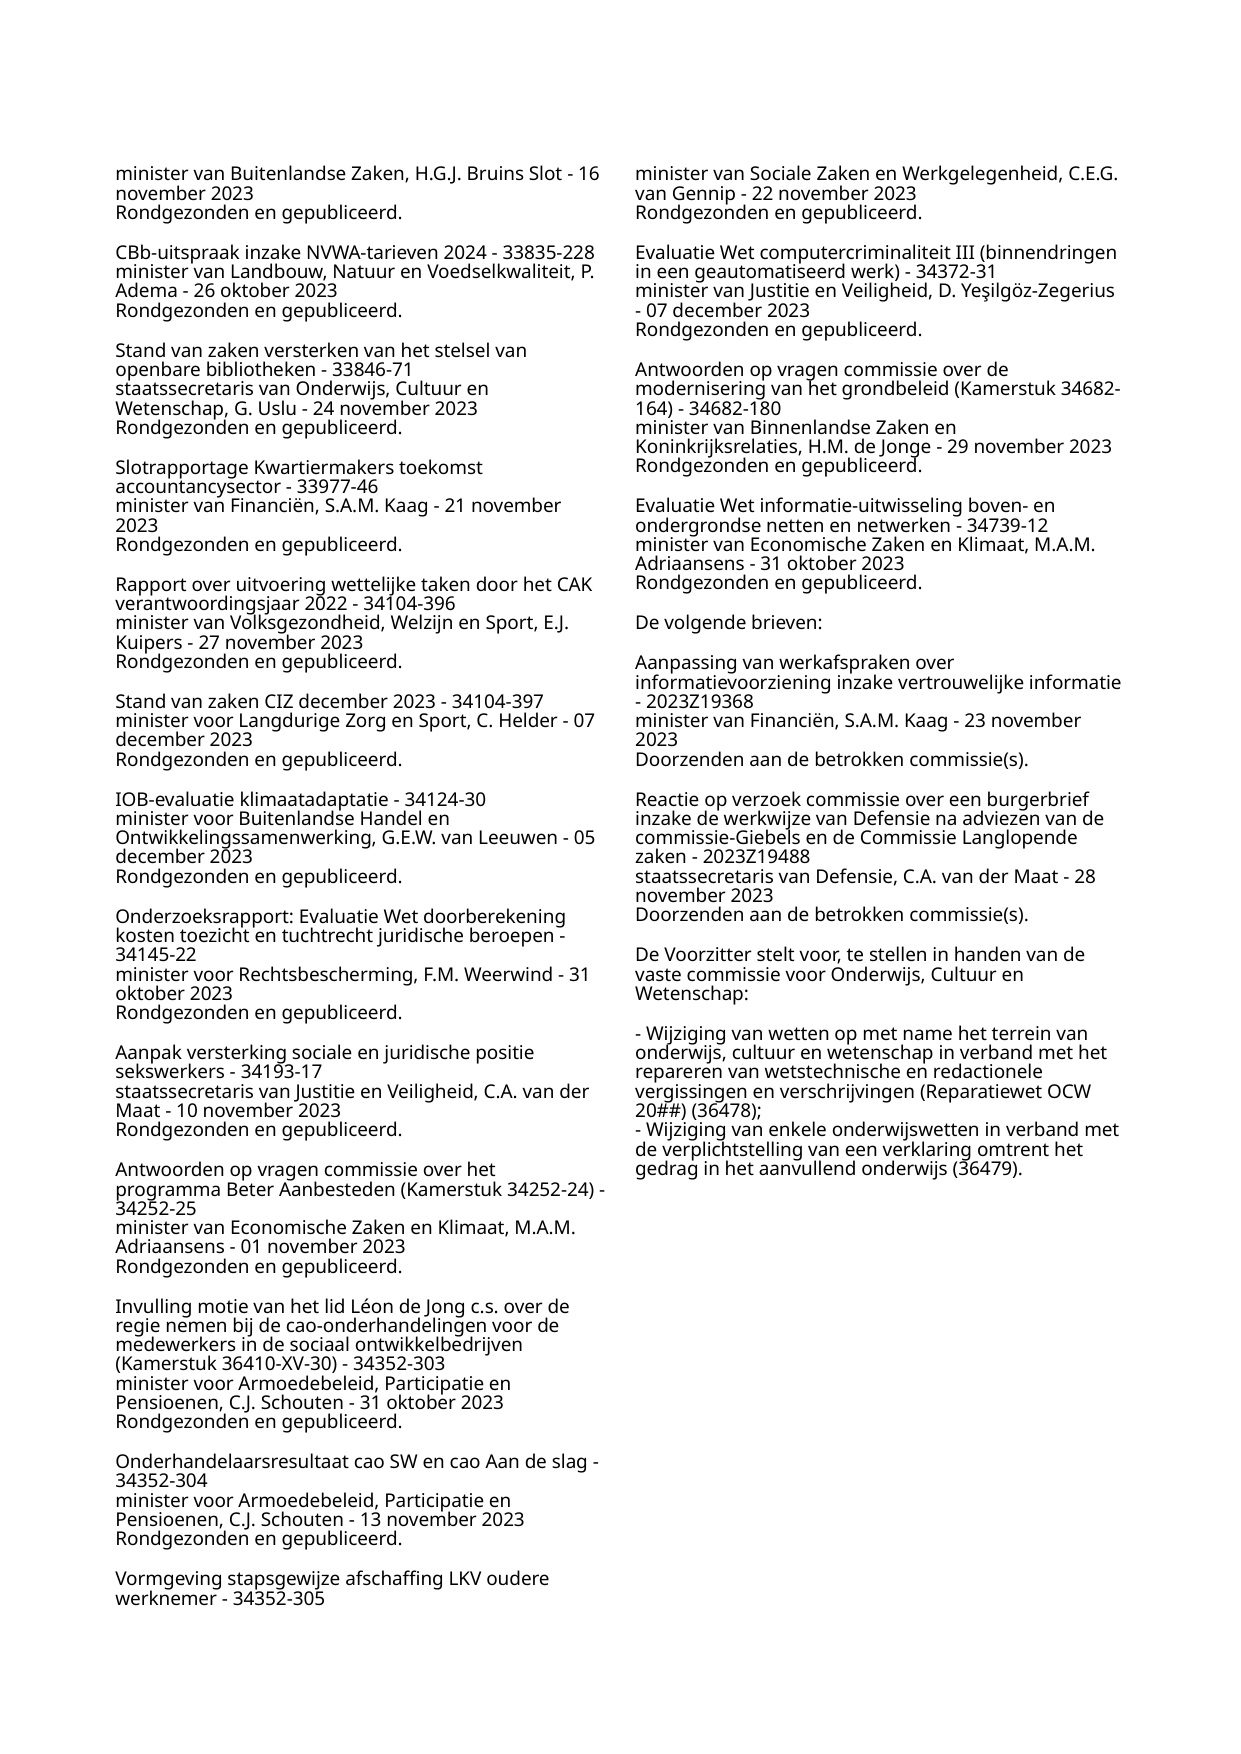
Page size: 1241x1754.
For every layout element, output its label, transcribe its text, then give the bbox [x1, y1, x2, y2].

text Rondgezonden en gepubliceerd. [115, 653, 605, 672]
text minister voor Rechtsbescherming, F.M. Weerwind - 31 oktober 2023 [115, 966, 605, 1004]
text minister van Volksgezondheid, Welzijn en Sport, E.J. Kuipers - 27 november 2023 [115, 614, 605, 653]
text Rondgezonden en gepubliceerd. [115, 302, 605, 321]
text staatssecretaris van Defensie, C.A. van der Maat - 28 november 2023 [635, 868, 1125, 906]
text Antwoorden op vragen commissie over de modernisering van het grondbeleid (Kamerstuk 34682-164) - 34682-180 [635, 361, 1125, 419]
text Evaluatie Wet informatie-uitwisseling boven- en ondergrondse netten en netwerken - 34739-12 [635, 497, 1125, 536]
text IOB-evaluatie klimaatadaptatie - 34124-30 [115, 791, 605, 810]
text CBb-uitspraak inzake NVWA-tarieven 2024 - 33835-228 [115, 244, 605, 263]
text Doorzenden aan de betrokken commissie(s). [635, 751, 1125, 770]
text Rondgezonden en gepubliceerd. [115, 751, 605, 770]
text Rondgezonden en gepubliceerd. [115, 868, 605, 887]
text minister van Sociale Zaken en Werkgelegenheid, C.E.G. van Gennip - 22 november 2023 [635, 165, 1125, 204]
text Rondgezonden en gepubliceerd. [635, 457, 1125, 477]
text - Wijziging van wetten op met name het terrein van onderwijs, cultuur en wetenschap in verband met het repareren van wetstechnische en redactionele vergissingen en verschrijvingen (Reparatiewet OCW 20##) (36478); [635, 1025, 1125, 1121]
text Rondgezonden en gepubliceerd. [115, 419, 605, 438]
text Onderzoeksrapport: Evaluatie Wet doorberekening kosten toezicht en tuchtrecht juridische beroepen - 34145-22 [115, 908, 605, 966]
text De volgende brieven: [635, 614, 1125, 634]
text Rapport over uitvoering wettelijke taken door het CAK verantwoordingsjaar 2022 - 34104-396 [115, 576, 605, 614]
text Rondgezonden en gepubliceerd. [115, 1530, 605, 1549]
text minister van Financiën, S.A.M. Kaag - 21 november 2023 [115, 497, 605, 536]
text minister voor Buitenlandse Handel en Ontwikkelingssamenwerking, G.E.W. van Leeuwen - 05 december 2023 [115, 810, 605, 868]
text minister voor Langdurige Zorg en Sport, C. Helder - 07 december 2023 [115, 712, 605, 751]
text minister van Financiën, S.A.M. Kaag - 23 november 2023 [635, 712, 1125, 751]
text staatssecretaris van Onderwijs, Cultuur en Wetenschap, G. Uslu - 24 november 2023 [115, 380, 605, 419]
text minister van Economische Zaken en Klimaat, M.A.M. Adriaansens - 01 november 2023 [115, 1219, 605, 1258]
text Rondgezonden en gepubliceerd. [635, 204, 1125, 223]
text Rondgezonden en gepubliceerd. [115, 536, 605, 555]
text Evaluatie Wet computercriminaliteit III (binnendringen in een geautomatiseerd werk) - 34372-31 [635, 244, 1125, 282]
text Rondgezonden en gepubliceerd. [635, 321, 1125, 340]
text Rondgezonden en gepubliceerd. [115, 1121, 605, 1141]
text minister van Binnenlandse Zaken en Koninkrijksrelaties, H.M. de Jonge - 29 november 2023 [635, 419, 1125, 457]
text Invulling motie van het lid Léon de Jong c.s. over de regie nemen bij de cao-onderhandelingen voor de medewerkers in de sociaal ontwikkelbedrijven (Kamerstuk 36410-XV-30) - 34352-303 [115, 1298, 605, 1375]
text - Wijziging van enkele onderwijswetten in verband met de verplichtstelling van een verklaring omtrent het gedrag in het aanvullend onderwijs (36479). [635, 1121, 1125, 1179]
text Antwoorden op vragen commissie over het programma Beter Aanbesteden (Kamerstuk 34252-24) - 34252-25 [115, 1161, 605, 1219]
text minister voor Armoedebeleid, Participatie en Pensioenen, C.J. Schouten - 31 oktober 2023 [115, 1375, 605, 1413]
text Stand van zaken CIZ december 2023 - 34104-397 [115, 693, 605, 712]
text Aanpak versterking sociale en juridische positie sekswerkers - 34193-17 [115, 1044, 605, 1083]
text minister van Economische Zaken en Klimaat, M.A.M. Adriaansens - 31 oktober 2023 [635, 536, 1125, 574]
text Rondgezonden en gepubliceerd. [115, 1413, 605, 1432]
text Slotrapportage Kwartiermakers toekomst accountancysector - 33977-46 [115, 459, 605, 497]
text Onderhandelaarsresultaat cao SW en cao Aan de slag - 34352-304 [115, 1453, 605, 1492]
text minister van Buitenlandse Zaken, H.G.J. Bruins Slot - 16 november 2023 [115, 165, 605, 204]
text Rondgezonden en gepubliceerd. [115, 1258, 605, 1277]
text Rondgezonden en gepubliceerd. [635, 574, 1125, 594]
text Reactie op verzoek commissie over een burgerbrief inzake de werkwijze van Defensie na adviezen van de commissie-Giebels en de Commissie Langlopende zaken - 2023Z19488 [635, 791, 1125, 868]
text Rondgezonden en gepubliceerd. [115, 204, 605, 223]
text minister voor Armoedebeleid, Participatie en Pensioenen, C.J. Schouten - 13 november 2023 [115, 1492, 605, 1530]
text staatssecretaris van Justitie en Veiligheid, C.A. van der Maat - 10 november 2023 [115, 1083, 605, 1121]
text Stand van zaken versterken van het stelsel van openbare bibliotheken - 33846-71 [115, 342, 605, 380]
text Vormgeving stapsgewijze afschaffing LKV oudere werknemer - 34352-305 [115, 1570, 605, 1609]
text minister van Justitie en Veiligheid, D. Yeşilgöz-Zegerius - 07 december 2023 [635, 282, 1125, 321]
text Doorzenden aan de betrokken commissie(s). [635, 906, 1125, 926]
text De Voorzitter stelt voor, te stellen in handen van de vaste commissie voor Onderwijs, Cultuur en Wetenschap: [635, 946, 1125, 1004]
text Aanpassing van werkafspraken over informatievoorziening inzake vertrouwelijke informatie - 2023Z19368 [635, 654, 1125, 712]
text Rondgezonden en gepubliceerd. [115, 1004, 605, 1023]
text minister van Landbouw, Natuur en Voedselkwaliteit, P. Adema - 26 oktober 2023 [115, 263, 605, 302]
